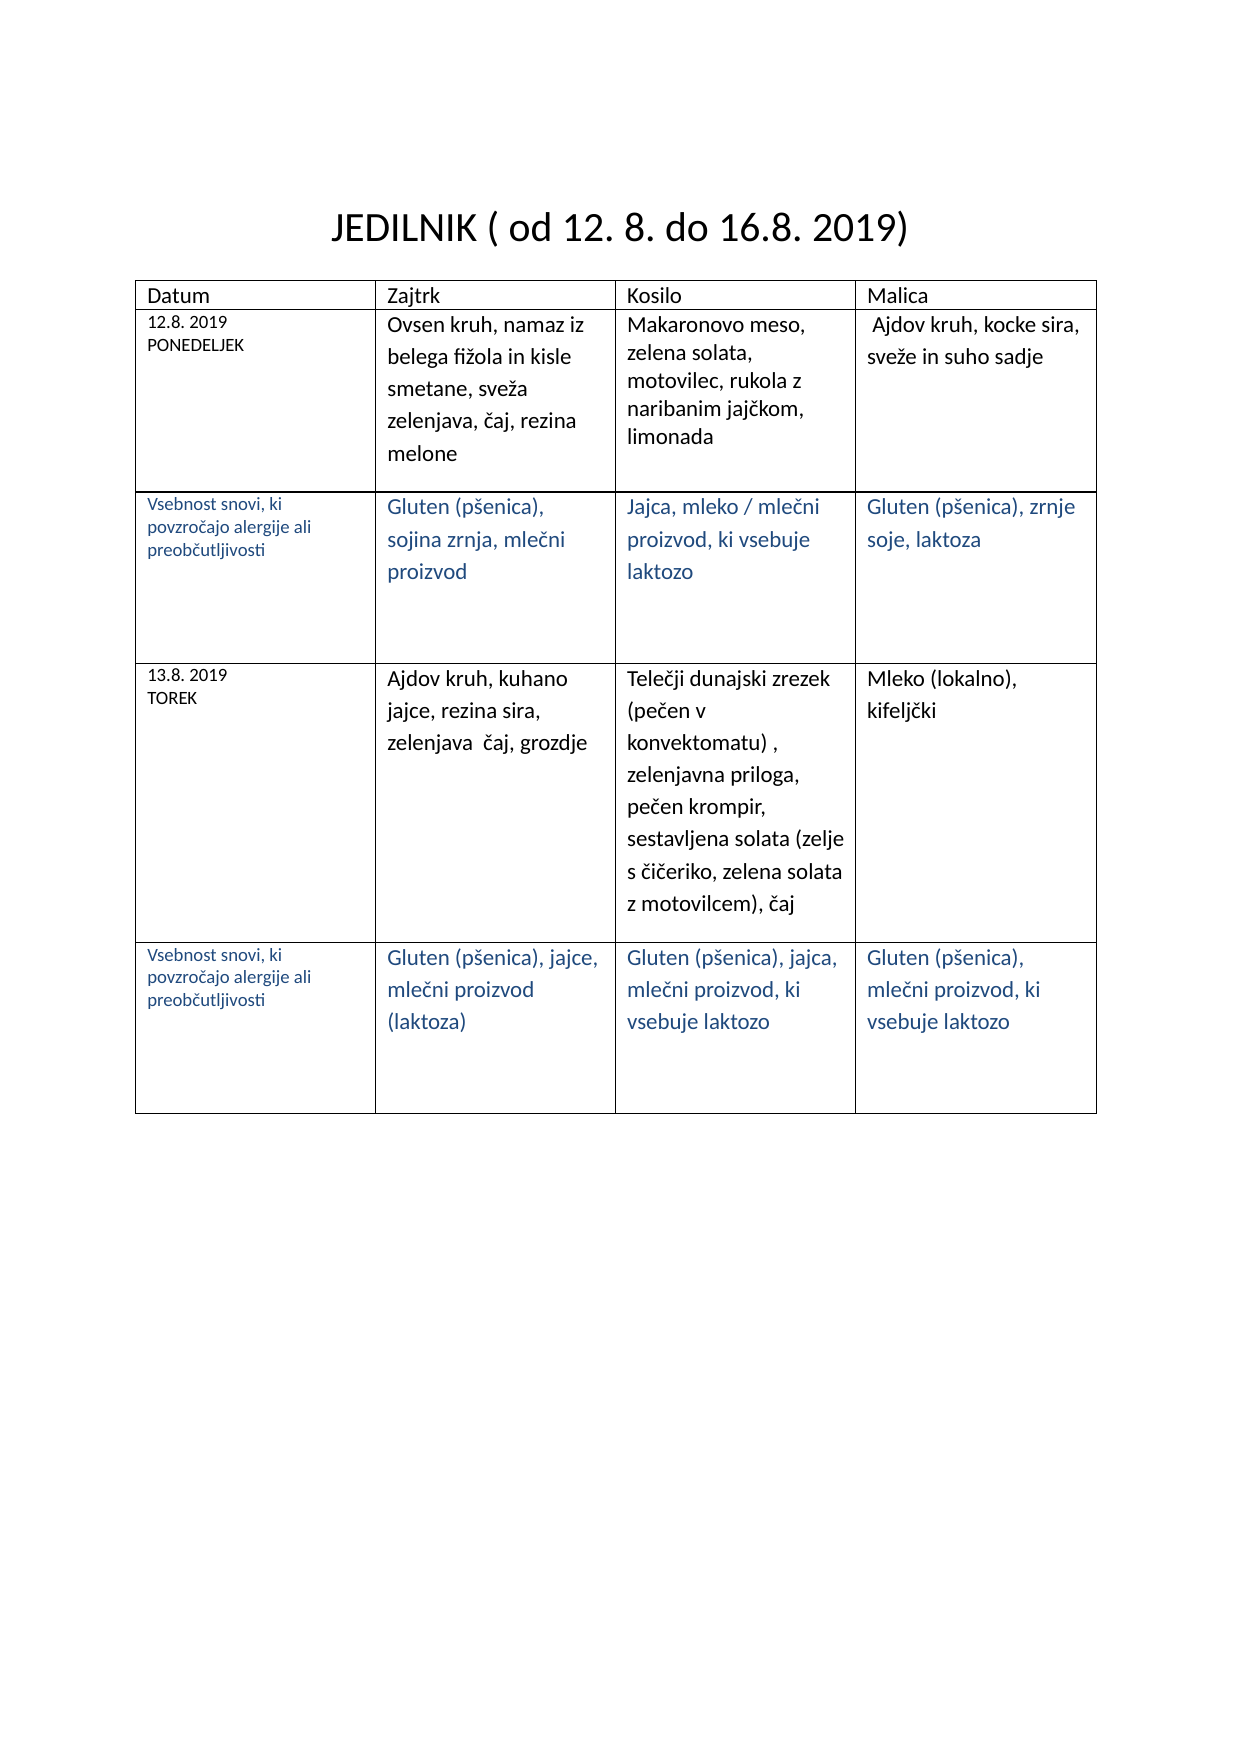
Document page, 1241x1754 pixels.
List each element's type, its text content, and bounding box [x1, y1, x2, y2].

table_cell Gluten (pšenica), mlečni proizvod, ki vsebuje laktozo [856, 943, 1096, 1113]
table_cell Vsebnost snovi, ki povzročajo alergije ali preobčutljivosti [136, 943, 375, 1113]
table_cell Telečji dunajski zrezek (pečen v konvektomatu) , zelenjavna priloga, pečen krompir, sestavljena solata (zelje s čičeriko, zelena solata z motovilcem), čaj [616, 664, 855, 942]
table_cell Jajca, mleko / mlečni proizvod, ki vsebuje laktozo [616, 493, 855, 663]
table_cell Gluten (pšenica), sojina zrnja, mlečni proizvod [376, 493, 615, 663]
table_cell 12.8. 2019 PONEDELJEK [136, 310, 375, 491]
table_cell Gluten (pšenica), jajca, mlečni proizvod, ki vsebuje laktozo [616, 943, 855, 1113]
table_cell 13.8. 2019 TOREK [136, 664, 375, 942]
table_cell Gluten (pšenica), jajce, mlečni proizvod (laktoza) [376, 943, 615, 1113]
text JEDILNIK ( od 12. 8. do 16.8. 2019) [148, 201, 1093, 251]
table_cell Gluten (pšenica), zrnje soje, laktoza [856, 493, 1096, 663]
table_cell Ovsen kruh, namaz iz belega fižola in kisle smetane, sveža zelenjava, čaj, rezina melone [376, 310, 615, 491]
table_header Malica [856, 281, 1096, 309]
table_cell Vsebnost snovi, ki povzročajo alergije ali preobčutljivosti [136, 493, 375, 663]
table_cell Ajdov kruh, kocke sira, sveže in suho sadje [856, 310, 1096, 491]
table_cell Ajdov kruh, kuhano jajce, rezina sira, zelenjava čaj, grozdje [376, 664, 615, 942]
table_cell Makaronovo meso, zelena solata, motovilec, rukola z naribanim jajčkom, limonada [616, 310, 855, 491]
table_header Kosilo [616, 281, 855, 309]
table_cell Mleko (lokalno), kifeljčki [856, 664, 1096, 942]
table_header Zajtrk [376, 281, 615, 309]
table_header Datum [136, 281, 375, 309]
